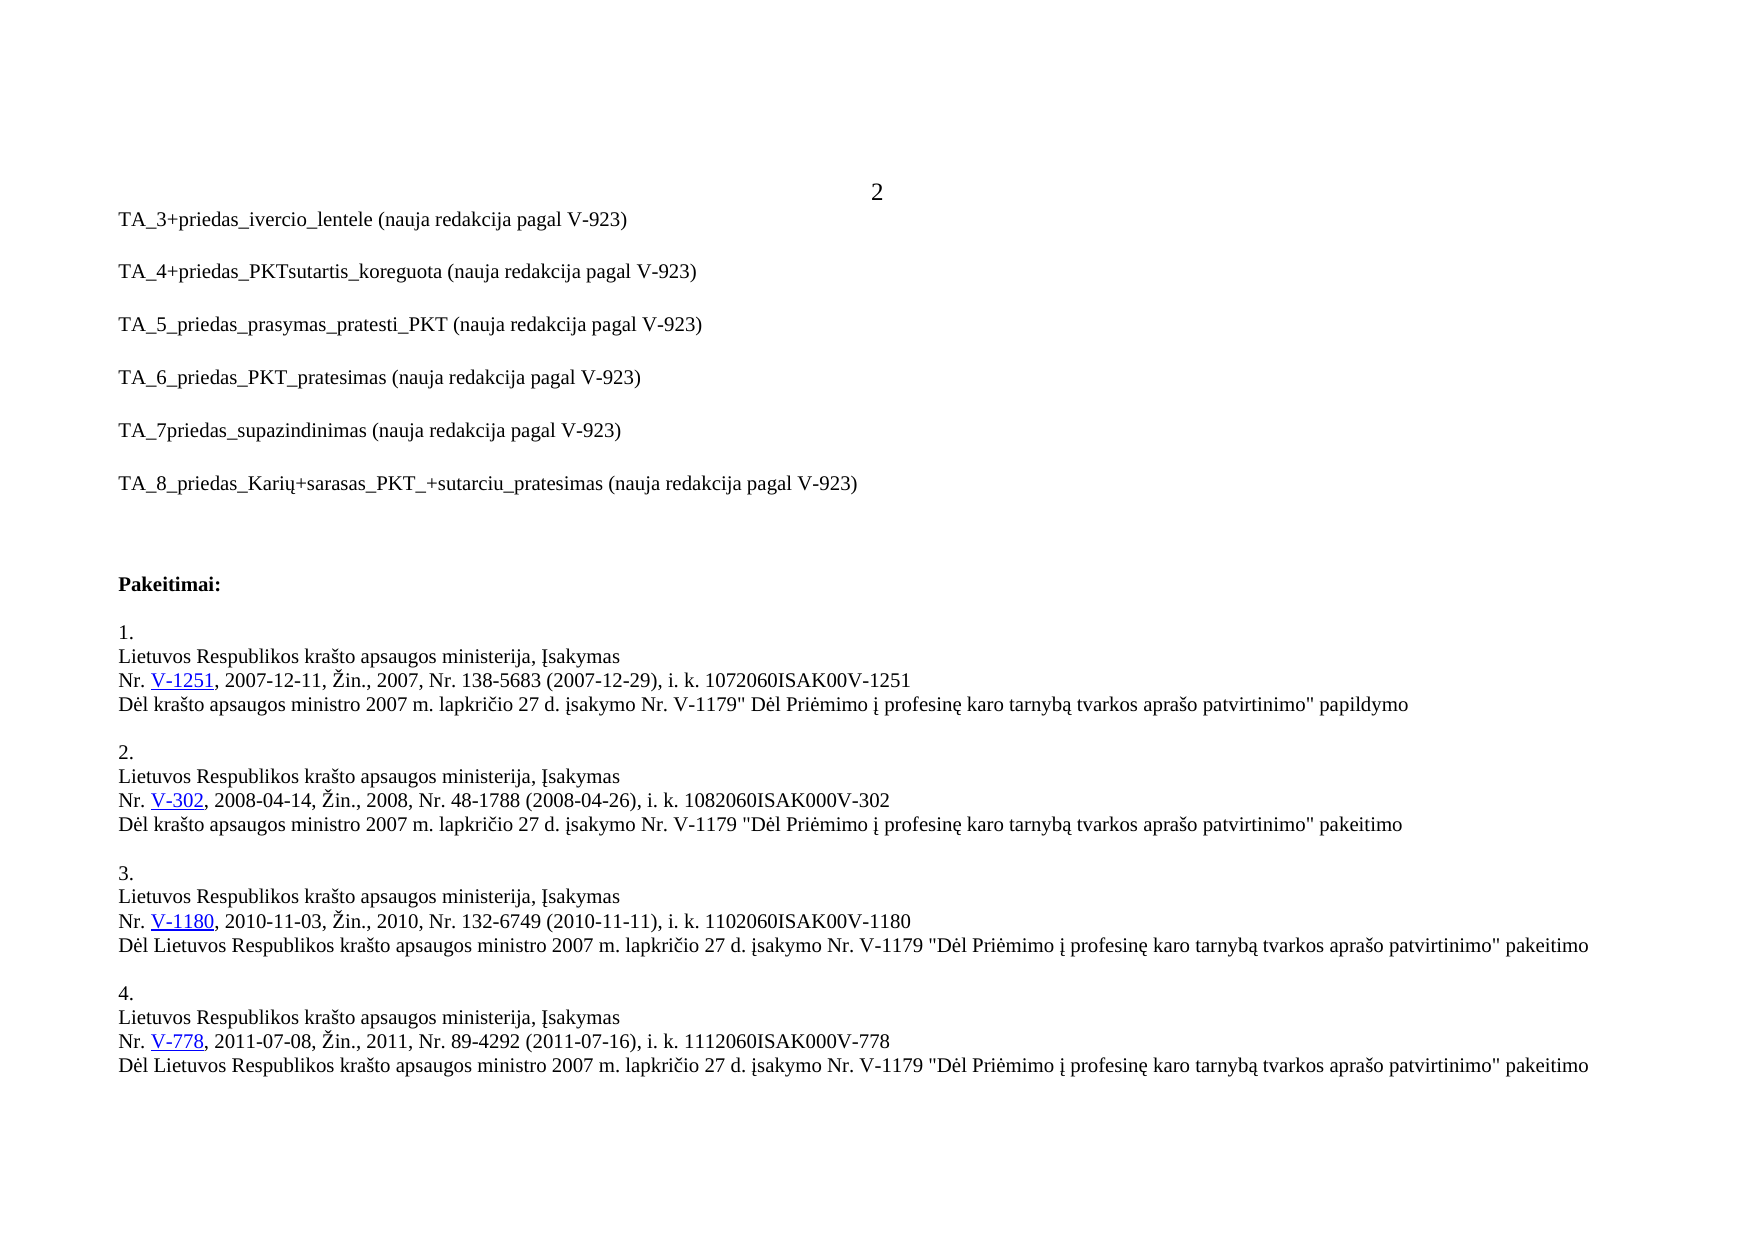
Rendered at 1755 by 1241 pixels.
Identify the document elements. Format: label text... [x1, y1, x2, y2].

text TA_6_priedas_PKT_pratesimas (nauja redakcija pagal V-923) [118, 365, 1636, 389]
text Nr. V-302, 2008-04-14, Žin., 2008, Nr. 48-1788 (2008-04-26), i. k. 1082060ISAK000V-302 [118, 788, 1636, 812]
text 1. [118, 620, 1636, 644]
text Lietuvos Respublikos krašto apsaugos ministerija, Įsakymas [118, 884, 1636, 908]
text Dėl Lietuvos Respublikos krašto apsaugos ministro 2007 m. lapkričio 27 d. įsakymo Nr. V-1179 "Dėl Priėmimo į profesinę karo tarnybą tvarkos aprašo patvirtinimo" pakeitimo [118, 933, 1636, 957]
text 4. [118, 981, 1636, 1005]
text Lietuvos Respublikos krašto apsaugos ministerija, Įsakymas [118, 764, 1636, 788]
text Lietuvos Respublikos krašto apsaugos ministerija, Įsakymas [118, 1005, 1636, 1029]
text TA_8_priedas_Karių+sarasas_PKT_+sutarciu_pratesimas (nauja redakcija pagal V-923) [118, 471, 1636, 495]
text Pakeitimai: [118, 572, 1636, 596]
text 3. [118, 860, 1636, 884]
text Nr. V-1180, 2010-11-03, Žin., 2010, Nr. 132-6749 (2010-11-11), i. k. 1102060ISAK00V-1180 [118, 908, 1636, 933]
text Nr. V-778, 2011-07-08, Žin., 2011, Nr. 89-4292 (2011-07-16), i. k. 1112060ISAK000V-778 [118, 1029, 1636, 1053]
text TA_5_priedas_prasymas_pratesti_PKT (nauja redakcija pagal V-923) [118, 312, 1636, 336]
text Dėl Lietuvos Respublikos krašto apsaugos ministro 2007 m. lapkričio 27 d. įsakymo Nr. V-1179 "Dėl Priėmimo į profesinę karo tarnybą tvarkos aprašo patvirtinimo" pakeitimo [118, 1053, 1636, 1077]
text Lietuvos Respublikos krašto apsaugos ministerija, Įsakymas [118, 644, 1636, 668]
text TA_3+priedas_ivercio_lentele (nauja redakcija pagal V-923) [118, 207, 1636, 231]
text 2. [118, 740, 1636, 764]
text Nr. V-1251, 2007-12-11, Žin., 2007, Nr. 138-5683 (2007-12-29), i. k. 1072060ISAK00V-1251 [118, 668, 1636, 692]
text Dėl krašto apsaugos ministro 2007 m. lapkričio 27 d. įsakymo Nr. V-1179" Dėl Priėmimo į profesinę karo tarnybą tvarkos aprašo patvirtinimo" papildymo [118, 692, 1636, 716]
text TA_7priedas_supazindinimas (nauja redakcija pagal V-923) [118, 418, 1636, 442]
text TA_4+priedas_PKTsutartis_koreguota (nauja redakcija pagal V-923) [118, 259, 1636, 283]
text Dėl krašto apsaugos ministro 2007 m. lapkričio 27 d. įsakymo Nr. V-1179 "Dėl Priėmimo į profesinę karo tarnybą tvarkos aprašo patvirtinimo" pakeitimo [118, 812, 1636, 836]
